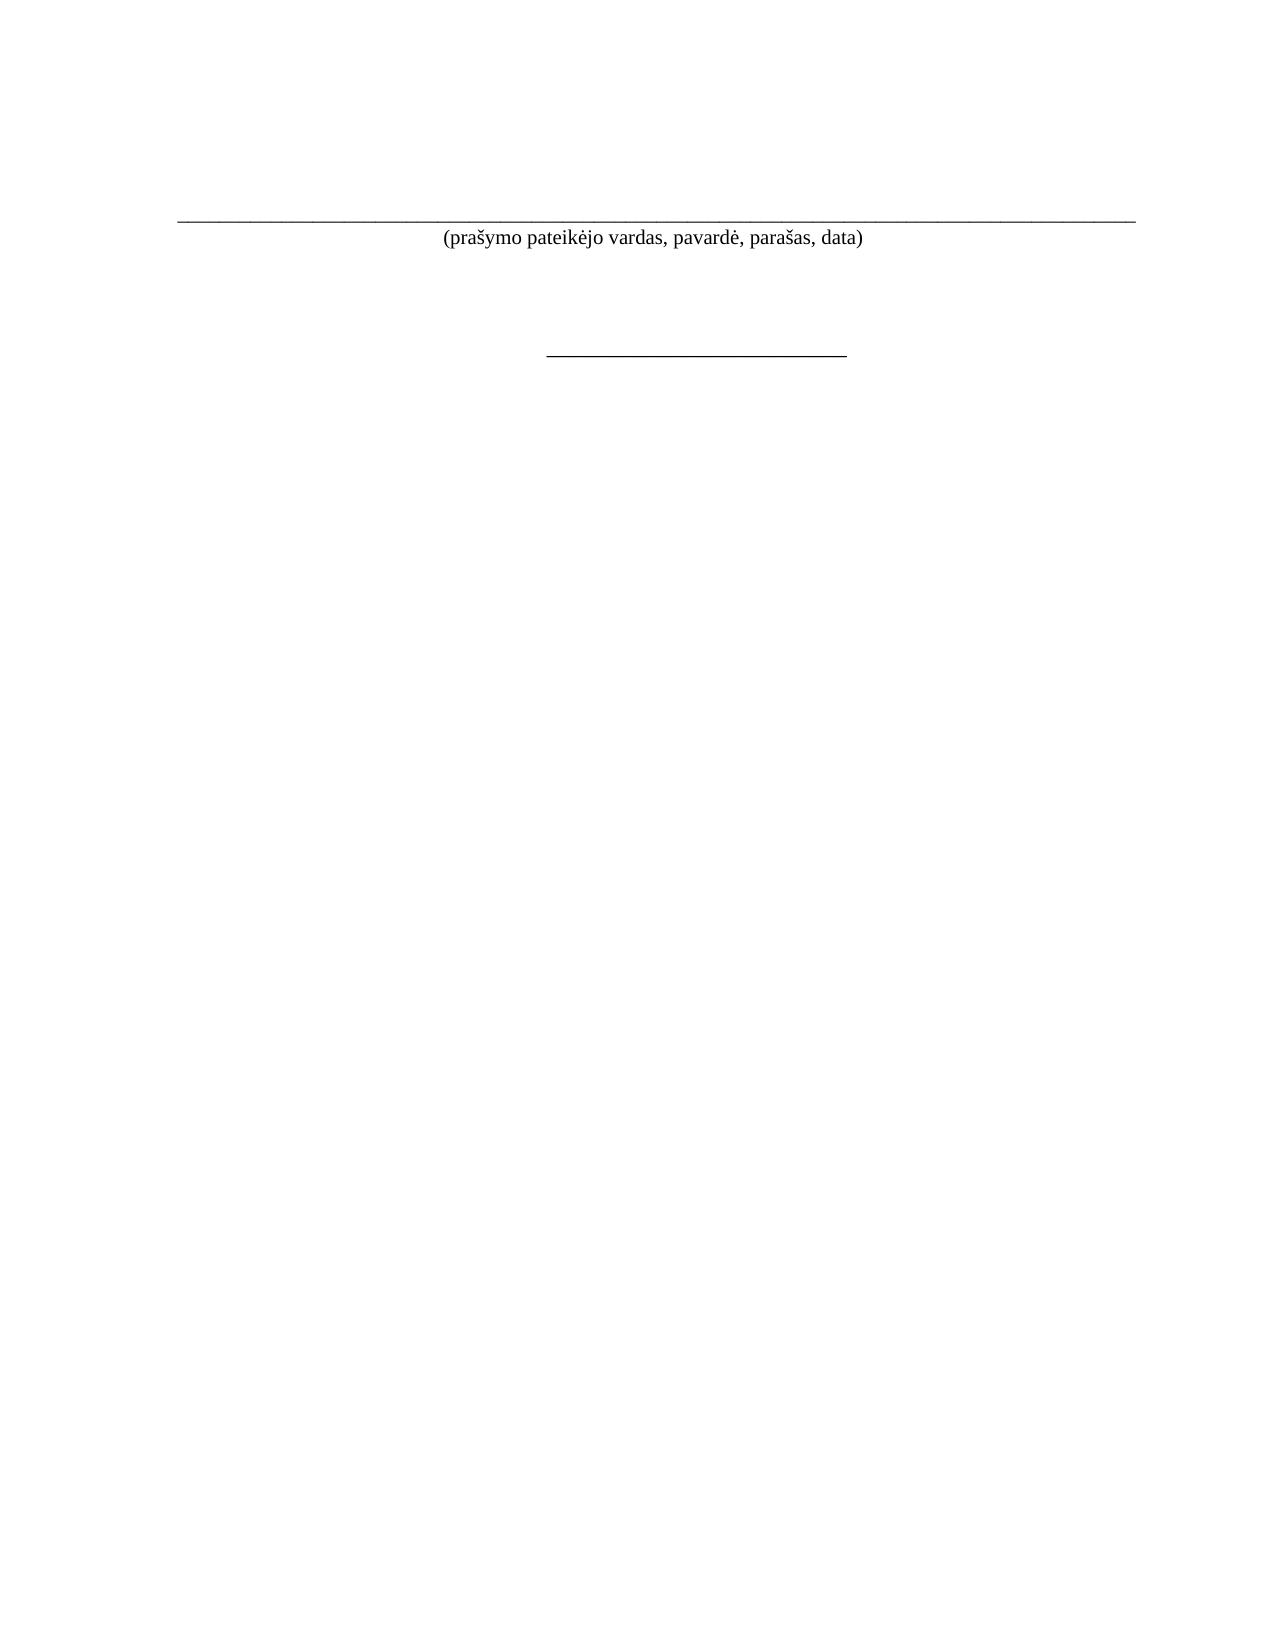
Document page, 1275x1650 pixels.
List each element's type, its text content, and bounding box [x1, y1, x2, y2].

text (prašymo pateikėjo vardas, pavardė, parašas, data) [177, 225, 1216, 249]
text ____________________________________________________________________________________________ [177, 201, 1216, 225]
text ________________________ [177, 331, 1216, 360]
